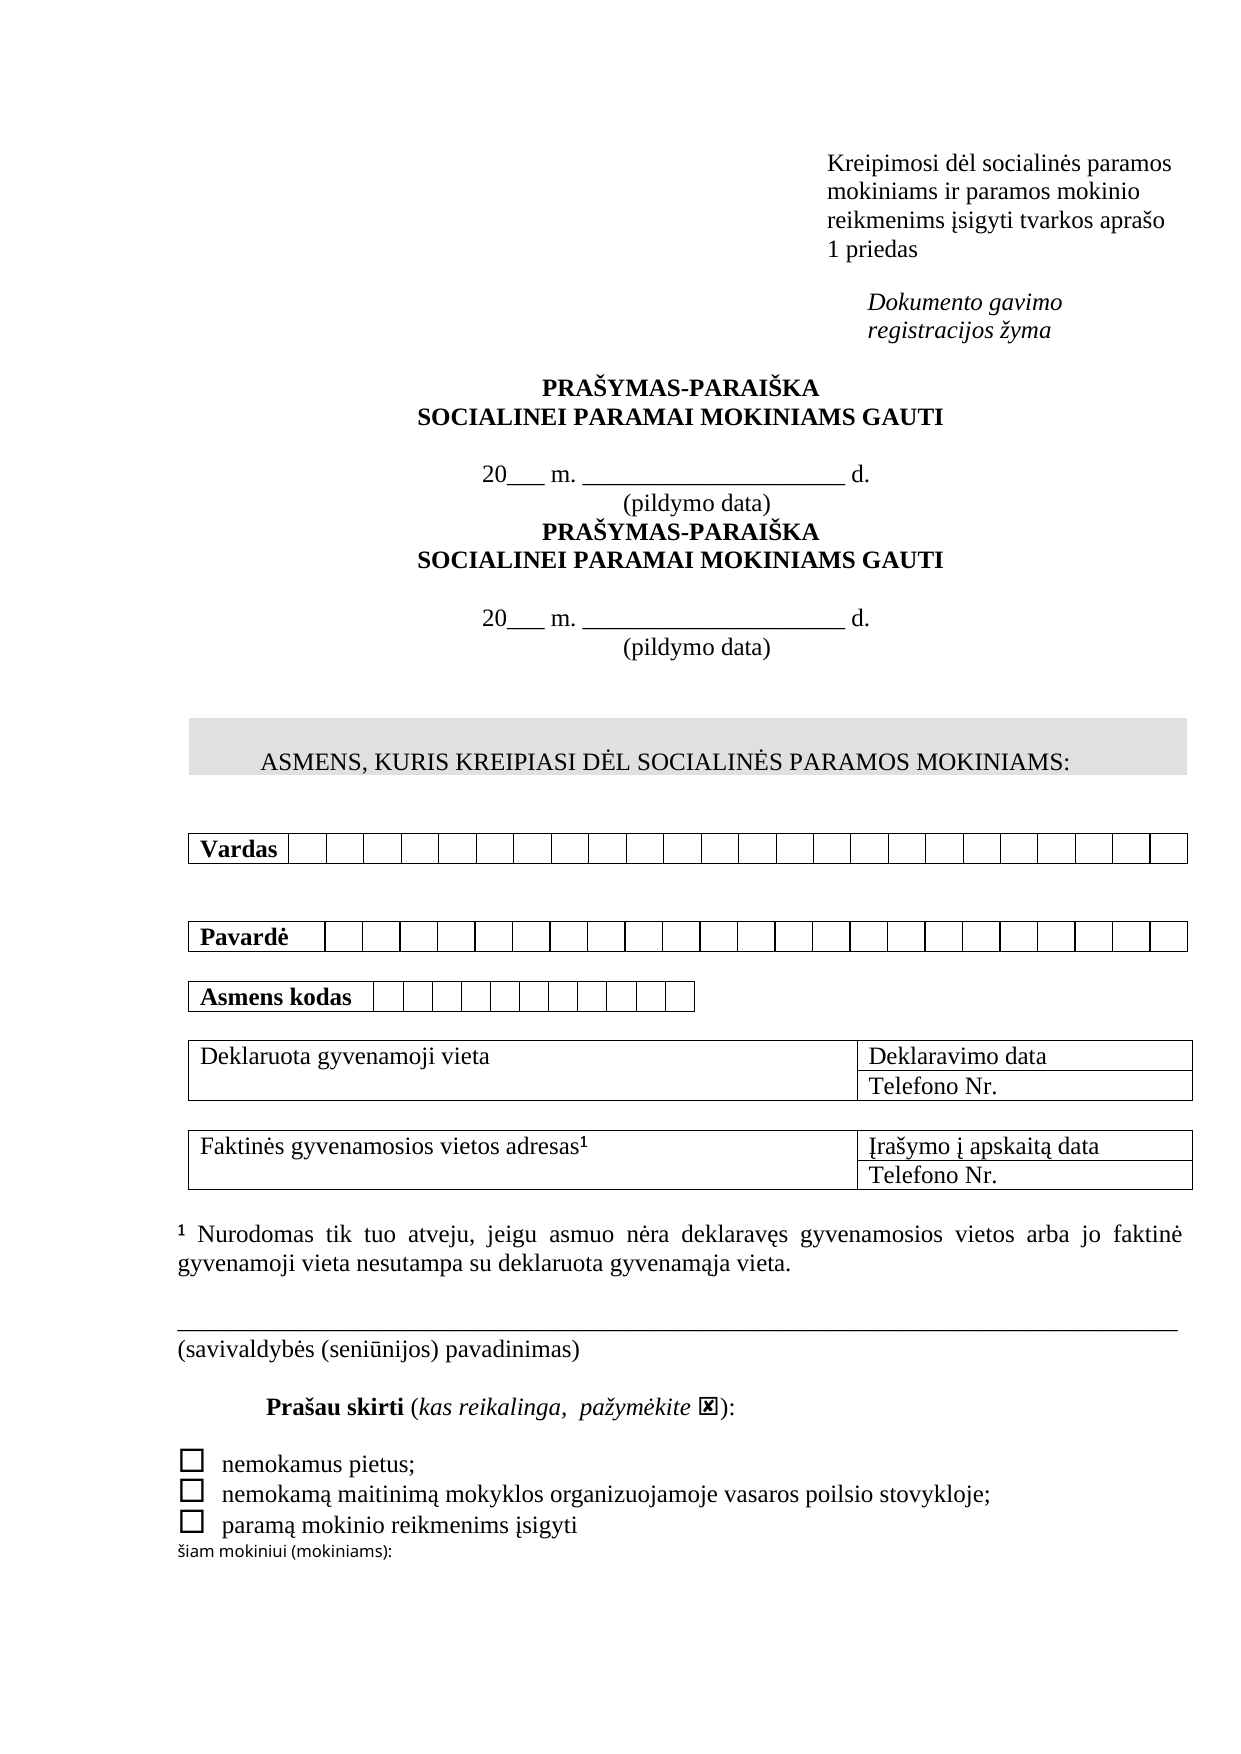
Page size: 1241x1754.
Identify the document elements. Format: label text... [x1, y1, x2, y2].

table_header [462, 982, 490, 1011]
table_header [1001, 922, 1037, 951]
table_header [814, 834, 850, 863]
table_header ASMENS, KURIS KREIPIASI DĖL SOCIALINĖS PARAMOS MOKINIAMS: [189, 718, 1187, 775]
table_header [666, 982, 694, 1011]
table_header [1076, 922, 1112, 951]
table_header [607, 982, 636, 1011]
text (savivaldybės (seniūnijos) pavadinimas) [177, 1334, 1184, 1363]
text  paramą mokinio reikmenims įsigyti [177, 1510, 1184, 1540]
table_cell [189, 1160, 857, 1189]
table_header [491, 982, 519, 1011]
text  Nurodomas tik tuo atveju, jeigu asmuo nėra deklaravęs gyvenamosios vietos arba jo faktinė gyvenamoji vieta nesutampa su deklaruota gyvenamąja vieta. [177, 1219, 1184, 1277]
table_header [851, 922, 887, 951]
table_header [289, 834, 326, 863]
table_header Vardas [189, 834, 288, 863]
table_header [777, 834, 813, 863]
table_header [401, 922, 437, 951]
table_header [964, 834, 1000, 863]
table_header [1113, 922, 1149, 951]
table_header [1038, 922, 1074, 951]
text 20___ m. _____________________ d. [177, 459, 1181, 488]
text ________________________________________________________________________________ [177, 1305, 1184, 1334]
table_cell Telefono Nr. [858, 1161, 1192, 1189]
table_header [364, 834, 401, 863]
table_header [1151, 834, 1187, 863]
text šiam mokiniui (mokiniams): [177, 1540, 1181, 1563]
table_header [404, 982, 432, 1011]
table_header [513, 922, 549, 951]
table_header [626, 922, 662, 951]
table_header [701, 922, 737, 951]
table_header Faktinės gyvenamosios vietos adresas [189, 1131, 857, 1159]
table_header [327, 834, 363, 863]
table_header [588, 922, 624, 951]
table_header [438, 922, 474, 951]
table_header Pavardė [189, 922, 324, 951]
table_header [363, 922, 399, 951]
table_header Deklaruota gyvenamoji vieta [189, 1041, 857, 1070]
text Prašau skirti (kas reikalinga, pažymėkite ): [177, 1392, 1184, 1420]
table_header Asmens kodas [189, 982, 373, 1011]
table_header [1038, 834, 1075, 863]
table_cell Telefono Nr. [858, 1071, 1192, 1100]
table_header [776, 922, 812, 951]
table_header [326, 922, 362, 951]
table_header [439, 834, 476, 863]
table_header [514, 834, 551, 863]
table_header [402, 834, 438, 863]
text PRAŠYMAS-PARAIŠKA [177, 517, 1184, 545]
table_header [963, 922, 999, 951]
table_header [702, 834, 738, 863]
text SOCIALINEI PARAMAI MOKINIAMS GAUTI [177, 545, 1184, 574]
text  nemokamus pietus; [177, 1449, 1184, 1479]
text 1 priedas [177, 234, 1184, 263]
table_header [374, 982, 403, 1011]
table_header [520, 982, 548, 1011]
table_header [476, 922, 512, 951]
table_header [551, 922, 587, 951]
table_header [664, 834, 701, 863]
table_header [552, 834, 588, 863]
table_header [1151, 922, 1187, 951]
text reikmenims įsigyti tvarkos aprašo [827, 205, 1184, 234]
text mokiniams ir paramos mokinio [827, 176, 1184, 205]
text PRAŠYMAS-PARAIŠKA [177, 373, 1184, 402]
table_header [433, 982, 461, 1011]
table_header [663, 922, 699, 951]
table_header [637, 982, 665, 1011]
text (pildymo data) [177, 632, 1184, 660]
text  nemokamą maitinimą mokyklos organizuojamoje vasaros poilsio stovykloje; [177, 1479, 1184, 1510]
table_cell [189, 1070, 857, 1100]
table_header [739, 834, 776, 863]
table_header [738, 922, 774, 951]
text Kreipimosi dėl socialinės paramos [827, 148, 1184, 176]
table_header [926, 834, 963, 863]
table_header [578, 982, 606, 1011]
table_header [1076, 834, 1112, 863]
table_header [477, 834, 513, 863]
table_header [888, 922, 924, 951]
text 20___ m. _____________________ d. [177, 603, 1181, 632]
table_header [813, 922, 849, 951]
table_header [549, 982, 577, 1011]
table_header [889, 834, 925, 863]
table_header Deklaravimo data [858, 1041, 1192, 1070]
table_header [926, 922, 962, 951]
table_header [851, 834, 888, 863]
table_header [695, 981, 1192, 1011]
text Dokumento gavimo registracijos žyma [867, 287, 1184, 344]
table_header Įrašymo į apskaitą data [858, 1131, 1192, 1159]
text (pildymo data) [177, 488, 1184, 517]
table_header [1001, 834, 1037, 863]
table_header [1113, 834, 1149, 863]
text SOCIALINEI PARAMAI MOKINIAMS GAUTI [177, 402, 1184, 430]
table_header [589, 834, 626, 863]
table_header [627, 834, 663, 863]
